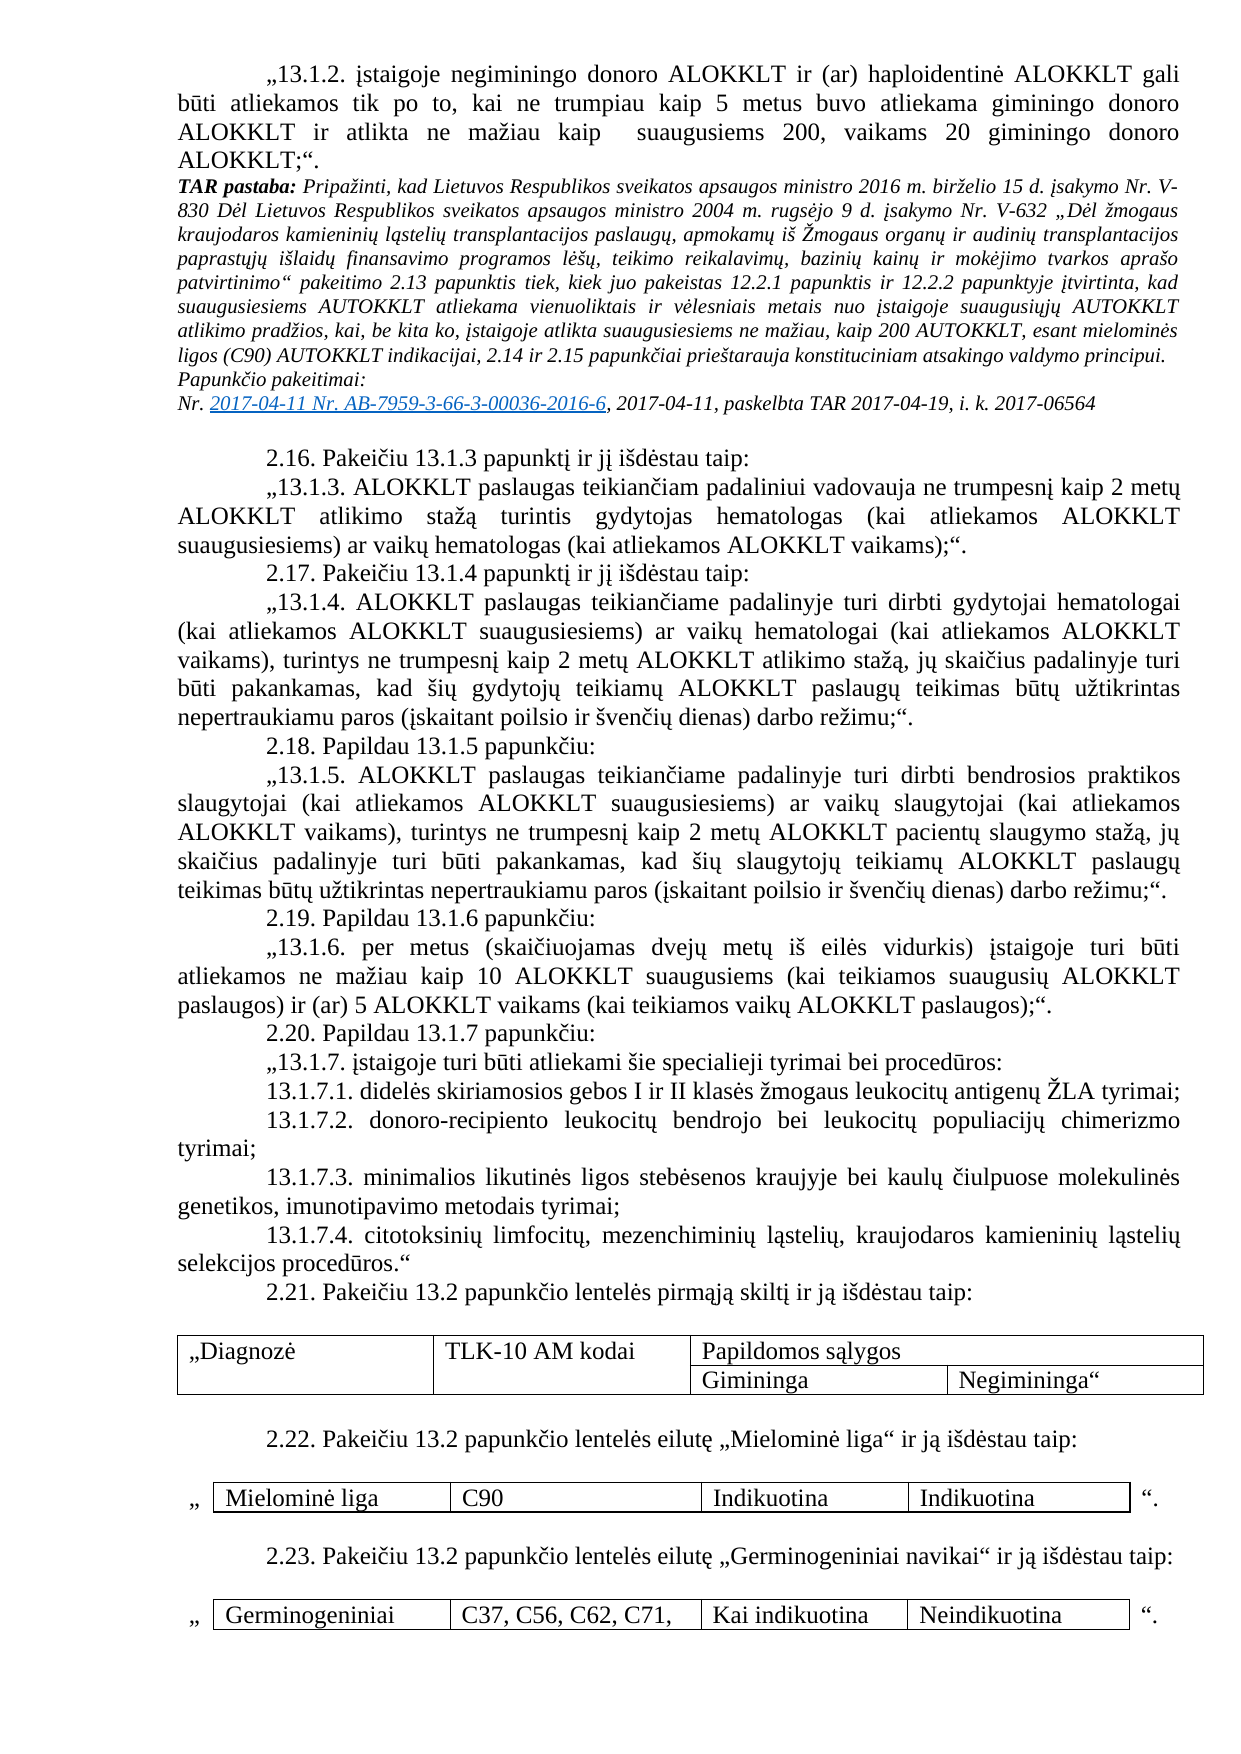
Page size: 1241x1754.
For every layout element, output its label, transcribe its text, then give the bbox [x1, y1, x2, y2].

text „13.1.5. ALOKKLT paslaugas teikiančiame padalinyje turi dirbti bendrosios praktikos slaugytojai (kai atliekamos ALOKKLT suaugusiesiems) ar vaikų slaugytojai (kai atliekamos ALOKKLT vaikams), turintys ne trumpesnį kaip 2 metų ALOKKLT pacientų slaugymo stažą, jų skaičius padalinyje turi būti pakankamas, kad šių slaugytojų teikiamų ALOKKLT paslaugų teikimas būtų užtikrintas nepertraukiamu paros (įskaitant poilsio ir švenčių dienas) darbo režimu;“. [177, 760, 1181, 903]
text Papunkčio pakeitimai: [177, 367, 1181, 391]
table_header Indikuotina [702, 1483, 908, 1511]
table_header C37, C56, C62, C71, [451, 1600, 701, 1628]
text 2.17. Pakeičiu 13.1.4 papunktį ir jį išdėstau taip: [177, 558, 1181, 587]
text „13.1.3. ALOKKLT paslaugas teikiančiam padaliniui vadovauja ne trumpesnį kaip 2 metų ALOKKLT atlikimo stažą turintis gydytojas hematologas (kai atliekamos ALOKKLT suaugusiesiems) ar vaikų hematologas (kai atliekamos ALOKKLT vaikams);“. [177, 472, 1181, 558]
table_header „Diagnozė [178, 1336, 433, 1394]
text 2.20. Papildau 13.1.7 papunkčiu: [177, 1018, 1181, 1047]
text 2.22. Pakeičiu 13.2 papunkčio lentelės eilutę „Mielominė liga“ ir ją išdėstau taip: [177, 1424, 1181, 1453]
text 2.16. Pakeičiu 13.1.3 papunktį ir jį išdėstau taip: [177, 443, 1181, 472]
text 2.21. Pakeičiu 13.2 papunkčio lentelės pirmąją skiltį ir ją išdėstau taip: [177, 1277, 1181, 1306]
table_cell Negimininga“ [948, 1366, 1203, 1394]
text 2.23. Pakeičiu 13.2 papunkčio lentelės eilutę „Germinogeniniai navikai“ ir ją išdėstau taip: [177, 1541, 1181, 1570]
text 13.1.7.4. citotoksinių limfocitų, mezenchiminių ląstelių, kraujodaros kamieninių ląstelių selekcijos procedūros.“ [177, 1220, 1181, 1277]
text „13.1.2. įstaigoje negiminingo donoro ALOKKLT ir (ar) haploidentinė ALOKKLT gali būti atliekamos tik po to, kai ne trumpiau kaip 5 metus buvo atliekama giminingo donoro ALOKKLT ir atlikta ne mažiau kaip suaugusiems 200, vaikams 20 giminingo donoro ALOKKLT;“. [177, 59, 1181, 174]
table_header Germinogeniniai [214, 1600, 450, 1628]
text 13.1.7.1. didelės skiriamosios gebos I ir II klasės žmogaus leukocitų antigenų ŽLA tyrimai; [177, 1076, 1181, 1105]
text 13.1.7.2. donoro-recipiento leukocitų bendrojo bei leukocitų populiacijų chimerizmo tyrimai; [177, 1105, 1181, 1162]
text TAR pastaba: Pripažinti, kad Lietuvos Respublikos sveikatos apsaugos ministro 2016 m. birželio 15 d. įsakymo Nr. V-830 Dėl Lietuvos Respublikos sveikatos apsaugos ministro 2004 m. rugsėjo 9 d. įsakymo Nr. V-632 „Dėl žmogaus kraujodaros kamieninių ląstelių transplantacijos paslaugų, apmokamų iš Žmogaus organų ir audinių transplantacijos paprastųjų išlaidų finansavimo programos lėšų, teikimo reikalavimų, bazinių kainų ir mokėjimo tvarkos aprašo patvirtinimo“ pakeitimo 2.13 papunktis tiek, kiek juo pakeistas 12.2.1 papunktis ir 12.2.2 papunktyje įtvirtinta, kad suaugusiesiems AUTOKKLT atliekama vienuoliktais ir vėlesniais metais nuo įstaigoje suaugusiųjų AUTOKKLT atlikimo pradžios, kai, be kita ko, įstaigoje atlikta suaugusiesiems ne mažiau, kaip 200 AUTOKKLT, esant mielominės ligos (C90) AUTOKKLT indikacijai, 2.14 ir 2.15 papunkčiai prieštarauja konstituciniam atsakingo valdymo principui. [177, 174, 1181, 367]
table_cell Gimininga [691, 1366, 947, 1394]
text 2.18. Papildau 13.1.5 papunkčiu: [177, 731, 1181, 760]
table_header Indikuotina [909, 1483, 1129, 1511]
table_header Kai indikuotina [702, 1600, 907, 1628]
text Nr. 2017-04-11 Nr. AB-7959-3-66-3-00036-2016-6, 2017-04-11, paskelbta TAR 2017-04-19, i. k. 2017-06564 [177, 391, 1181, 415]
text 2.19. Papildau 13.1.6 papunkčiu: [177, 903, 1181, 932]
table_header C90 [451, 1483, 701, 1511]
text „13.1.4. ALOKKLT paslaugas teikiančiame padalinyje turi dirbti gydytojai hematologai (kai atliekamos ALOKKLT suaugusiesiems) ar vaikų hematologai (kai atliekamos ALOKKLT vaikams), turintys ne trumpesnį kaip 2 metų ALOKKLT atlikimo stažą, jų skaičius padalinyje turi būti pakankamas, kad šių gydytojų teikiamų ALOKKLT paslaugų teikimas būtų užtikrintas nepertraukiamu paros (įskaitant poilsio ir švenčių dienas) darbo režimu;“. [177, 587, 1181, 731]
table_header Papildomos sąlygos [691, 1336, 1203, 1364]
table_header “. [1131, 1482, 1159, 1511]
table_header TLK-10 AM kodai [434, 1336, 690, 1394]
table_header „ [177, 1599, 213, 1628]
text „13.1.6. per metus (skaičiuojamas dvejų metų iš eilės vidurkis) įstaigoje turi būti atliekamos ne mažiau kaip 10 ALOKKLT suaugusiems (kai teikiamos suaugusių ALOKKLT paslaugos) ir (ar) 5 ALOKKLT vaikams (kai teikiamos vaikų ALOKKLT paslaugos);“. [177, 932, 1181, 1018]
table_header “. [1130, 1599, 1177, 1628]
text „13.1.7. įstaigoje turi būti atliekami šie specialieji tyrimai bei procedūros: [177, 1047, 1181, 1076]
table_header Neindikuotina [908, 1600, 1129, 1628]
table_header „ [177, 1482, 213, 1511]
text 13.1.7.3. minimalios likutinės ligos stebėsenos kraujyje bei kaulų čiulpuose molekulinės genetikos, imunotipavimo metodais tyrimai; [177, 1162, 1181, 1220]
table_header Mielominė liga [214, 1483, 450, 1511]
